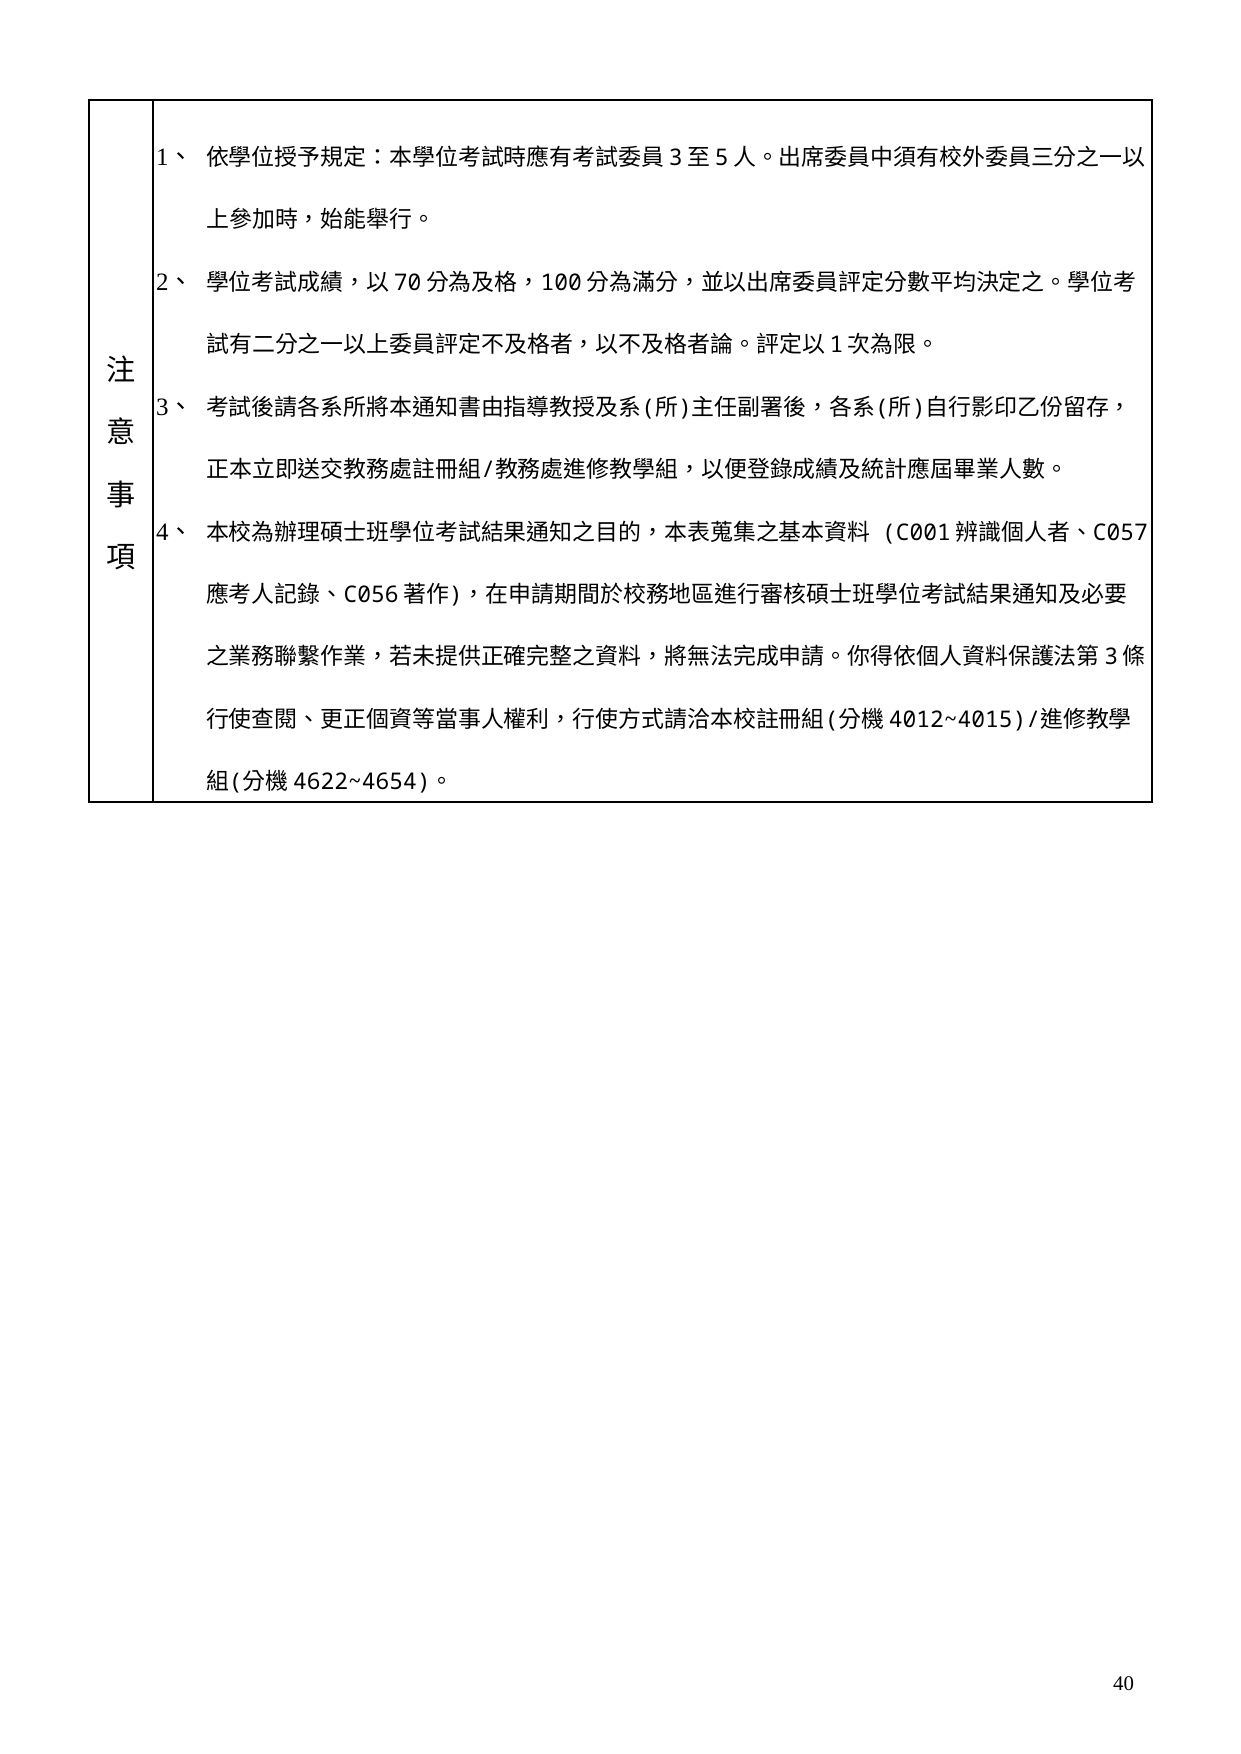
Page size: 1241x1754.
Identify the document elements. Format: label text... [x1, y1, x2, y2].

table_cell 依學位授予規定：本學位考試時應有考試委員3至5人。出席委員中須有校外委員三分之一以上參加時，始能舉行。 學位考試成績，以70分為及格，100分為滿分，並以出席委員評定分數平均決定之。學位考試有二分之一以上委員評定不及格者，以不及格者論。評定以1次為限。 考試後請各系所將本通知書由指導教授及系(所)主任副署後，各系(所)自行影印乙份留存，正本立即送交教務處註冊組/教務處進修教學組，以便登錄成績及統計應屆畢業人數。 本校為辦理碩士班學位考試結果通知之目的，本表蒐集之基本資料 (C001辨識個人者、C057應考人記錄、C056著作)，在申請期間於校務地區進行審核碩士班學位考試結果通知及必要之業務聯繫作業，若未提供正確完整之資料，將無法完成申請。你得依個人資料保護法第3條行使查閱、更正個資等當事人權利，行使方式請洽本校註冊組(分機4012~4015)/進修教學組(分機4622~4654)。 [154, 101, 1151, 801]
table_cell 注 意 事 項 [90, 101, 152, 801]
